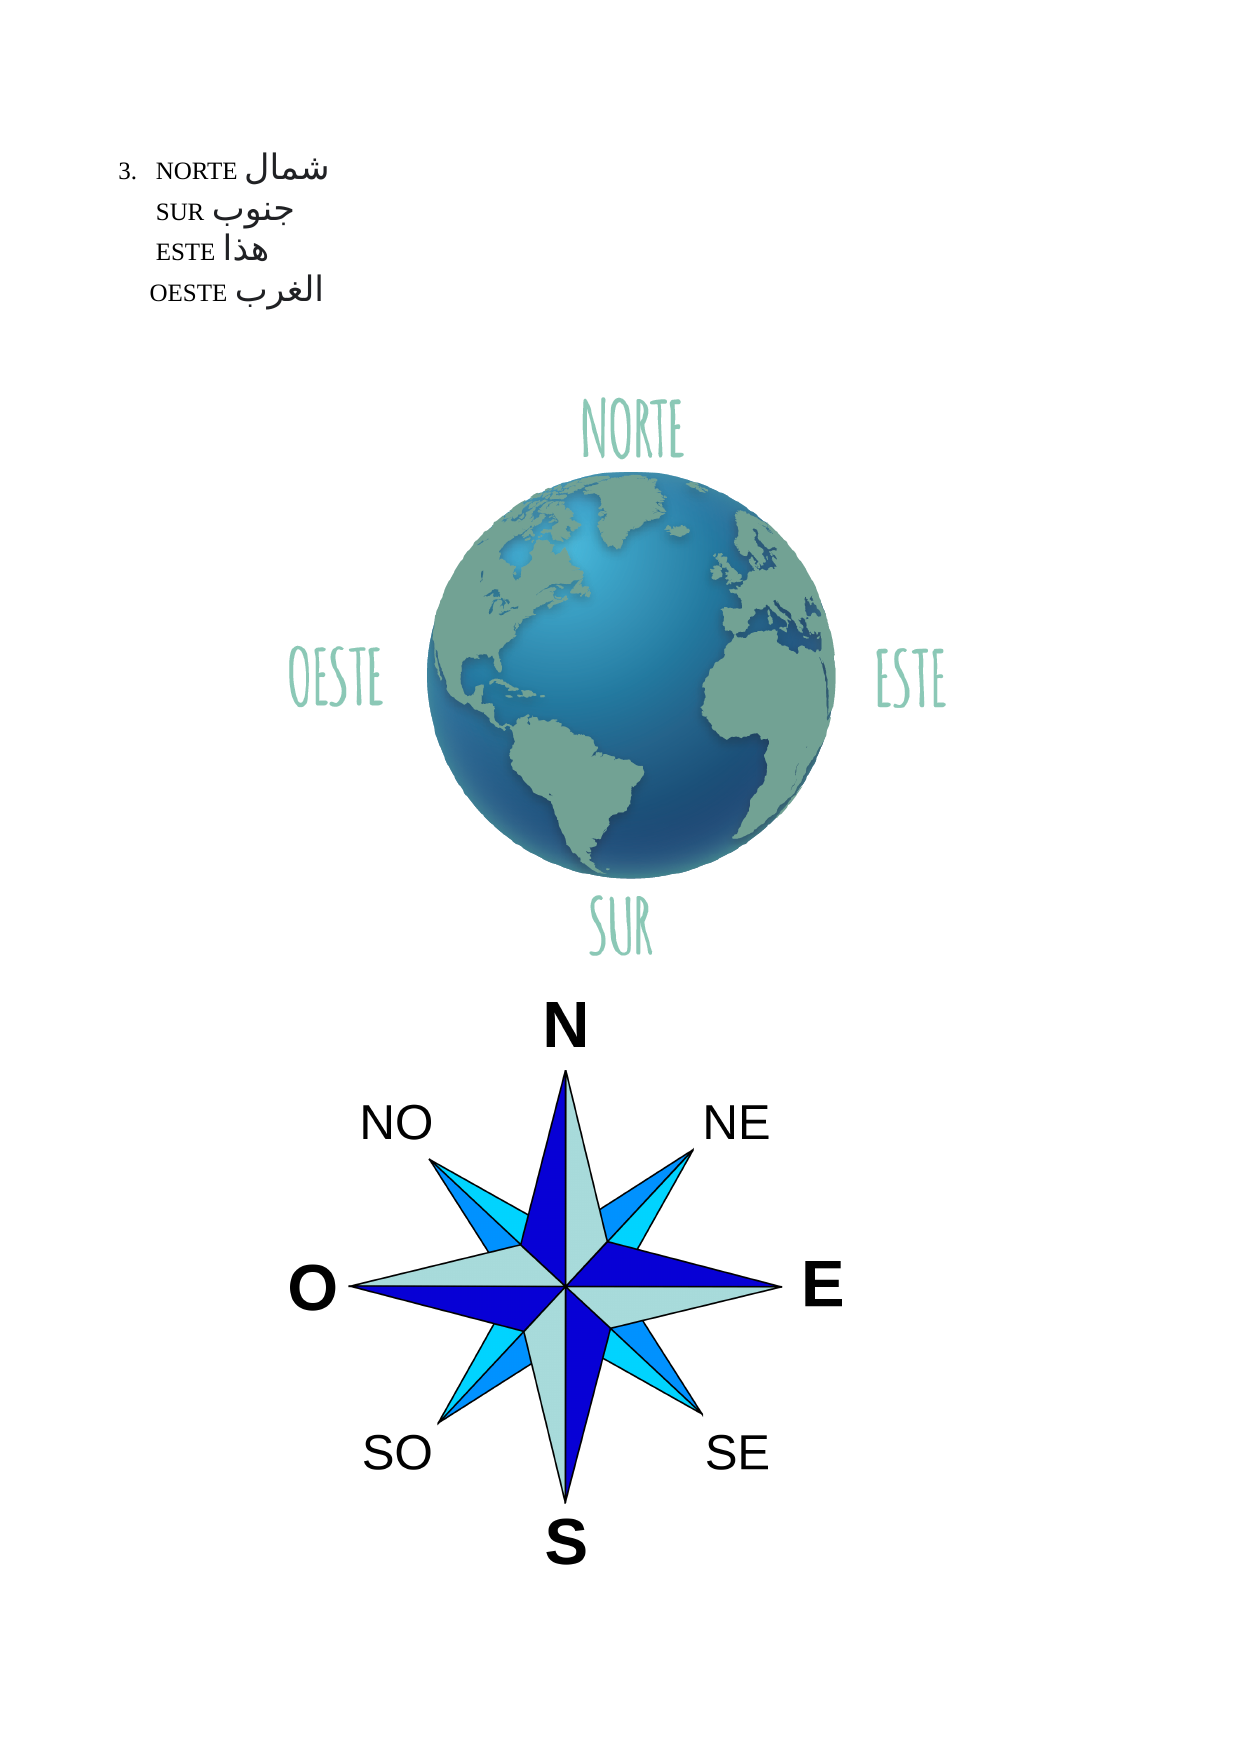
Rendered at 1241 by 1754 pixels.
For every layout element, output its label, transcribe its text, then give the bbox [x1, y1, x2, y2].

text SURجنوب [118, 188, 1122, 228]
text OESTEالغرب [118, 269, 1122, 310]
picture [268, 365, 983, 981]
picture [279, 996, 852, 1569]
text ESTEهذا [118, 228, 1122, 269]
text 3. NORTE شمال [118, 147, 1122, 188]
